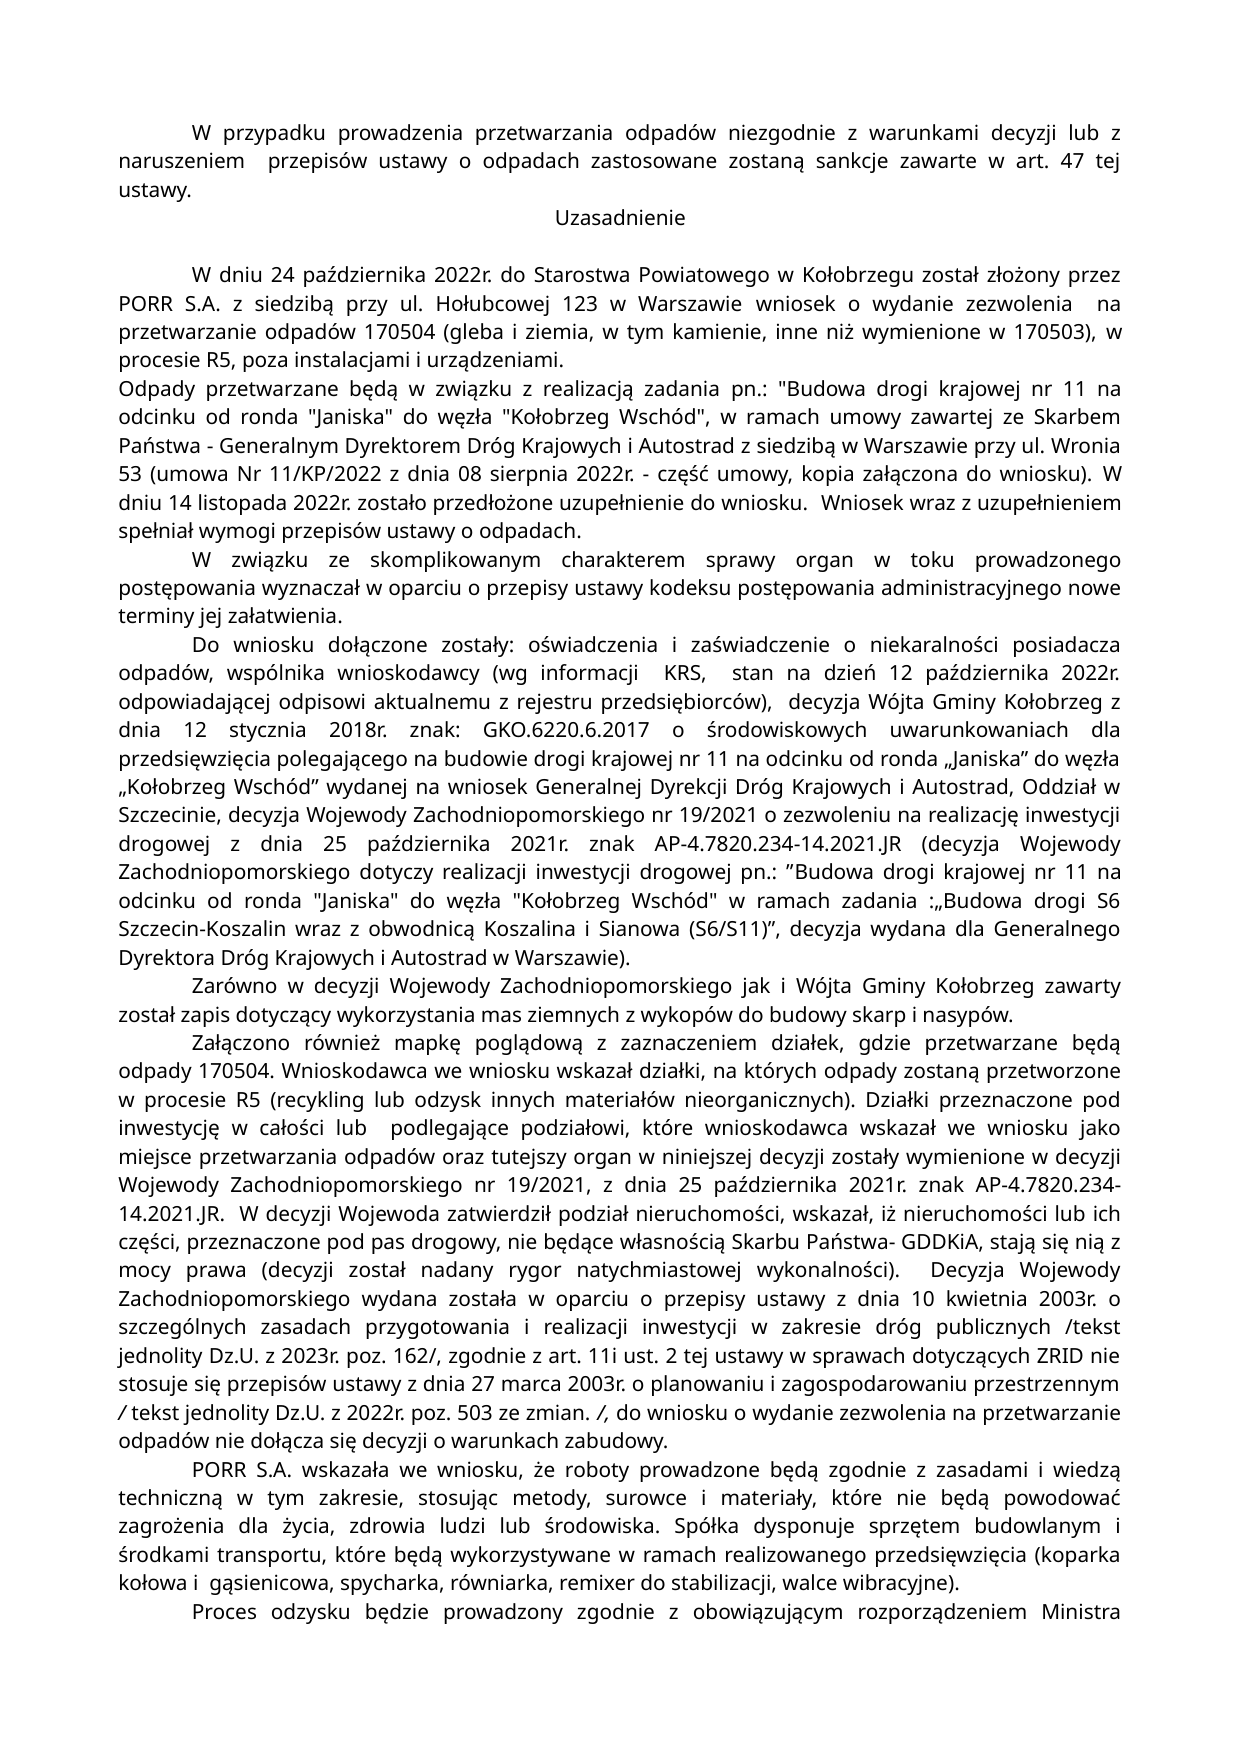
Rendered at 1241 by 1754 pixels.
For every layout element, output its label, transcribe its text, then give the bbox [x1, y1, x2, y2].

text Zarówno w decyzji Wojewody Zachodniopomorskiego jak i Wójta Gminy Kołobrzeg zawarty został zapis dotyczący wykorzystania mas ziemnych z wykopów do budowy skarp i nasypów. [118, 971, 1122, 1028]
text W związku ze skomplikowanym charakterem sprawy organ w toku prowadzonego postępowania wyznaczał w oparciu o przepisy ustawy kodeksu postępowania administracyjnego nowe terminy jej załatwienia. [118, 545, 1122, 630]
text Odpady przetwarzane będą w związku z realizacją zadania pn.: "Budowa drogi krajowej nr 11 na odcinku od ronda "Janiska" do węzła "Kołobrzeg Wschód", w ramach umowy zawartej ze Skarbem Państwa - Generalnym Dyrektorem Dróg Krajowych i Autostrad z siedzibą w Warszawie przy ul. Wronia 53 (umowa Nr 11/KP/2022 z dnia 08 sierpnia 2022r. - część umowy, kopia załączona do wniosku). W dniu 14 listopada 2022r. zostało przedłożone uzupełnienie do wniosku. Wniosek wraz z uzupełnieniem spełniał wymogi przepisów ustawy o odpadach. [118, 374, 1122, 545]
text W przypadku prowadzenia przetwarzania odpadów niezgodnie z warunkami decyzji lub z naruszeniem przepisów ustawy o odpadach zastosowane zostaną sankcje zawarte w art. 47 tej ustawy. [118, 118, 1122, 203]
text W dniu 24 października 2022r. do Starostwa Powiatowego w Kołobrzegu został złożony przez PORR S.A. z siedzibą przy ul. Hołubcowej 123 w Warszawie wniosek o wydanie zezwolenia na przetwarzanie odpadów 170504 (gleba i ziemia, w tym kamienie, inne niż wymienione w 170503), w procesie R5, poza instalacjami i urządzeniami. [118, 260, 1122, 374]
text Do wniosku dołączone zostały: oświadczenia i zaświadczenie o niekaralności posiadacza odpadów, wspólnika wnioskodawcy (wg informacji KRS, stan na dzień 12 października 2022r. odpowiadającej odpisowi aktualnemu z rejestru przedsiębiorców), decyzja Wójta Gminy Kołobrzeg z dnia 12 stycznia 2018r. znak: GKO.6220.6.2017 o środowiskowych uwarunkowaniach dla przedsięwzięcia polegającego na budowie drogi krajowej nr 11 na odcinku od ronda „Janiska” do węzła „Kołobrzeg Wschód” wydanej na wniosek Generalnej Dyrekcji Dróg Krajowych i Autostrad, Oddział w Szczecinie, decyzja Wojewody Zachodniopomorskiego nr 19/2021 o zezwoleniu na realizację inwestycji drogowej z dnia 25 października 2021r. znak AP-4.7820.234-14.2021.JR (decyzja Wojewody Zachodniopomorskiego dotyczy realizacji inwestycji drogowej pn.: ”Budowa drogi krajowej nr 11 na odcinku od ronda "Janiska" do węzła "Kołobrzeg Wschód" w ramach zadania :„Budowa drogi S6 Szczecin-Koszalin wraz z obwodnicą Koszalina i Sianowa (S6/S11)”, decyzja wydana dla Generalnego Dyrektora Dróg Krajowych i Autostrad w Warszawie). [118, 630, 1122, 971]
text Proces odzysku będzie prowadzony zgodnie z obowiązującym rozporządzeniem Ministra [118, 1597, 1122, 1625]
text PORR S.A. wskazała we wniosku, że roboty prowadzone będą zgodnie z zasadami i wiedzą techniczną w tym zakresie, stosując metody, surowce i materiały, które nie będą powodować zagrożenia dla życia, zdrowia ludzi lub środowiska. Spółka dysponuje sprzętem budowlanym i środkami transportu, które będą wykorzystywane w ramach realizowanego przedsięwzięcia (koparka kołowa i gąsienicowa, spycharka, równiarka, remixer do stabilizacji, walce wibracyjne). [118, 1455, 1122, 1597]
text Uzasadnienie [118, 203, 1122, 232]
text Załączono również mapkę poglądową z zaznaczeniem działek, gdzie przetwarzane będą odpady 170504. Wnioskodawca we wniosku wskazał działki, na których odpady zostaną przetworzone w procesie R5 (recykling lub odzysk innych materiałów nieorganicznych). Działki przeznaczone pod inwestycję w całości lub podlegające podziałowi, które wnioskodawca wskazał we wniosku jako miejsce przetwarzania odpadów oraz tutejszy organ w niniejszej decyzji zostały wymienione w decyzji Wojewody Zachodniopomorskiego nr 19/2021, z dnia 25 października 2021r. znak AP-4.7820.234-14.2021.JR. W decyzji Wojewoda zatwierdził podział nieruchomości, wskazał, iż nieruchomości lub ich części, przeznaczone pod pas drogowy, nie będące własnością Skarbu Państwa- GDDKiA, stają się nią z mocy prawa (decyzji został nadany rygor natychmiastowej wykonalności). Decyzja Wojewody Zachodniopomorskiego wydana została w oparciu o przepisy ustawy z dnia 10 kwietnia 2003r. o szczególnych zasadach przygotowania i realizacji inwestycji w zakresie dróg publicznych /tekst jednolity Dz.U. z 2023r. poz. 162/, zgodnie z art. 11i ust. 2 tej ustawy w sprawach dotyczących ZRID nie stosuje się przepisów ustawy z dnia 27 marca 2003r. o planowaniu i zagospodarowaniu przestrzennym / tekst jednolity Dz.U. z 2022r. poz. 503 ze zmian. /, do wniosku o wydanie zezwolenia na przetwarzanie odpadów nie dołącza się decyzji o warunkach zabudowy. [118, 1028, 1122, 1455]
